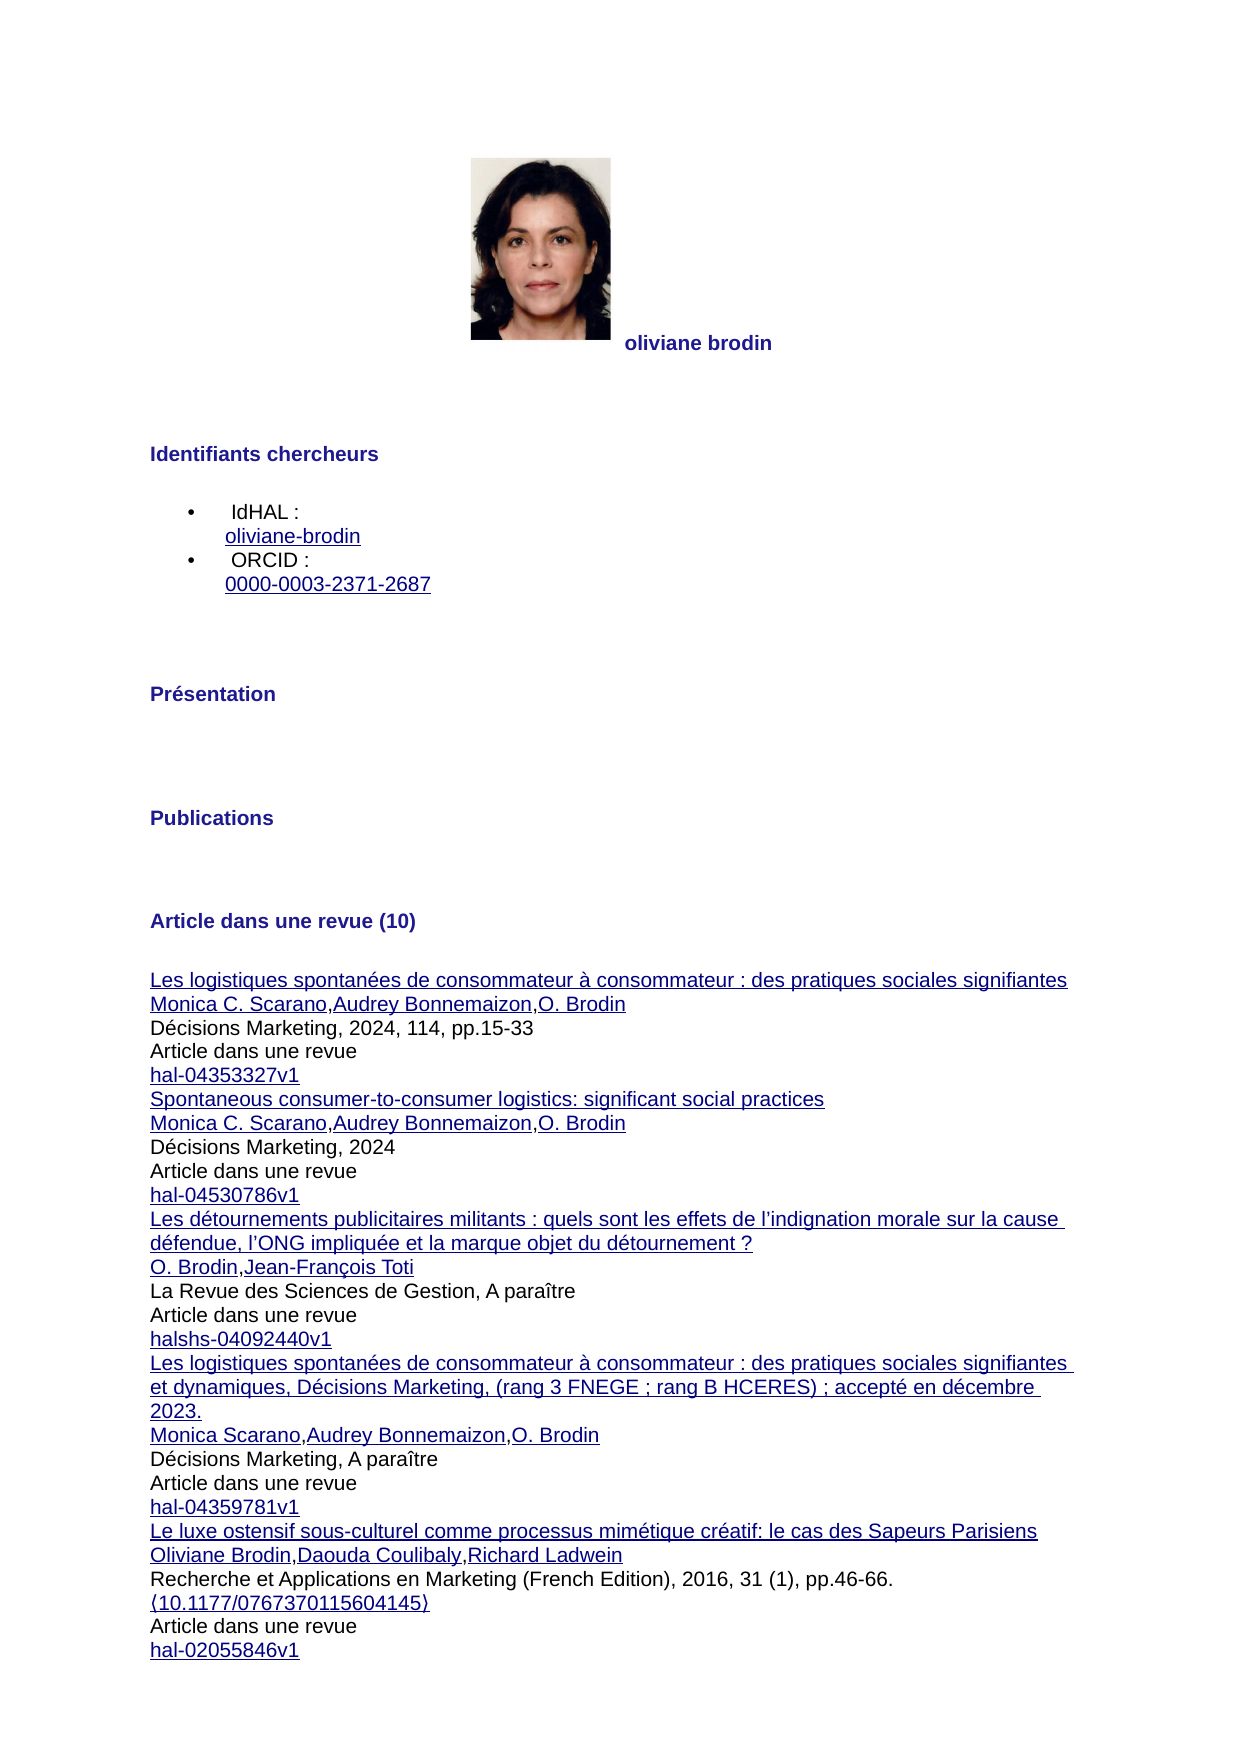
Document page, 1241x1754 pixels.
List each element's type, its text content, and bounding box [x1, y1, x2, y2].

subtitle oliviane brodin [150, 150, 1090, 355]
picture [462, 150, 619, 351]
list IdHAL : [187, 500, 1090, 524]
table_cell Les logistiques spontanées de consommateur à consommateur : des pratiques sociales signifiantes et dynamiques, Décisions Marketing, (rang 3 FNEGE ; rang B HCERES) ; accepté en décembre 2023. Monica Scarano,Audrey Bonnemaizon,O. Brodin Décisions Marketing, A paraître Article dans une revue hal-04359781v1 [150, 1351, 1090, 1518]
subtitle Présentation [150, 682, 1090, 706]
subtitle Identifiants chercheurs [150, 441, 1090, 465]
subtitle Article dans une revue (10) [150, 909, 1090, 933]
table_cell Spontaneous consumer-to-consumer logistics: significant social practices Monica C. Scarano,Audrey Bonnemaizon,O. Brodin Décisions Marketing, 2024 Article dans une revue hal-04530786v1 [150, 1087, 1090, 1207]
subtitle Publications [150, 806, 1090, 830]
list ORCID : [187, 548, 1090, 572]
list 0000-0003-2371-2687 [187, 572, 1090, 596]
list oliviane-brodin [187, 524, 1090, 548]
table_cell Les détournements publicitaires militants : quels sont les effets de l’indignation morale sur la cause défendue, l’ONG impliquée et la marque objet du détournement ? O. Brodin,Jean-François Toti La Revue des Sciences de Gestion, A paraître Article dans une revue halshs-04092440v1 [150, 1207, 1090, 1351]
table_cell Le luxe ostensif sous-culturel comme processus mimétique créatif: le cas des Sapeurs Parisiens Oliviane Brodin,Daouda Coulibaly,Richard Ladwein Recherche et Applications en Marketing (French Edition), 2016, 31 (1), pp.46-66. ⟨10.1177/0767370115604145⟩ Article dans une revue hal-02055846v1 [150, 1519, 1090, 1662]
table_header Les logistiques spontanées de consommateur à consommateur : des pratiques sociales signifiantes Monica C. Scarano,Audrey Bonnemaizon,O. Brodin Décisions Marketing, 2024, 114, pp.15-33 Article dans une revue hal-04353327v1 [150, 968, 1090, 1087]
